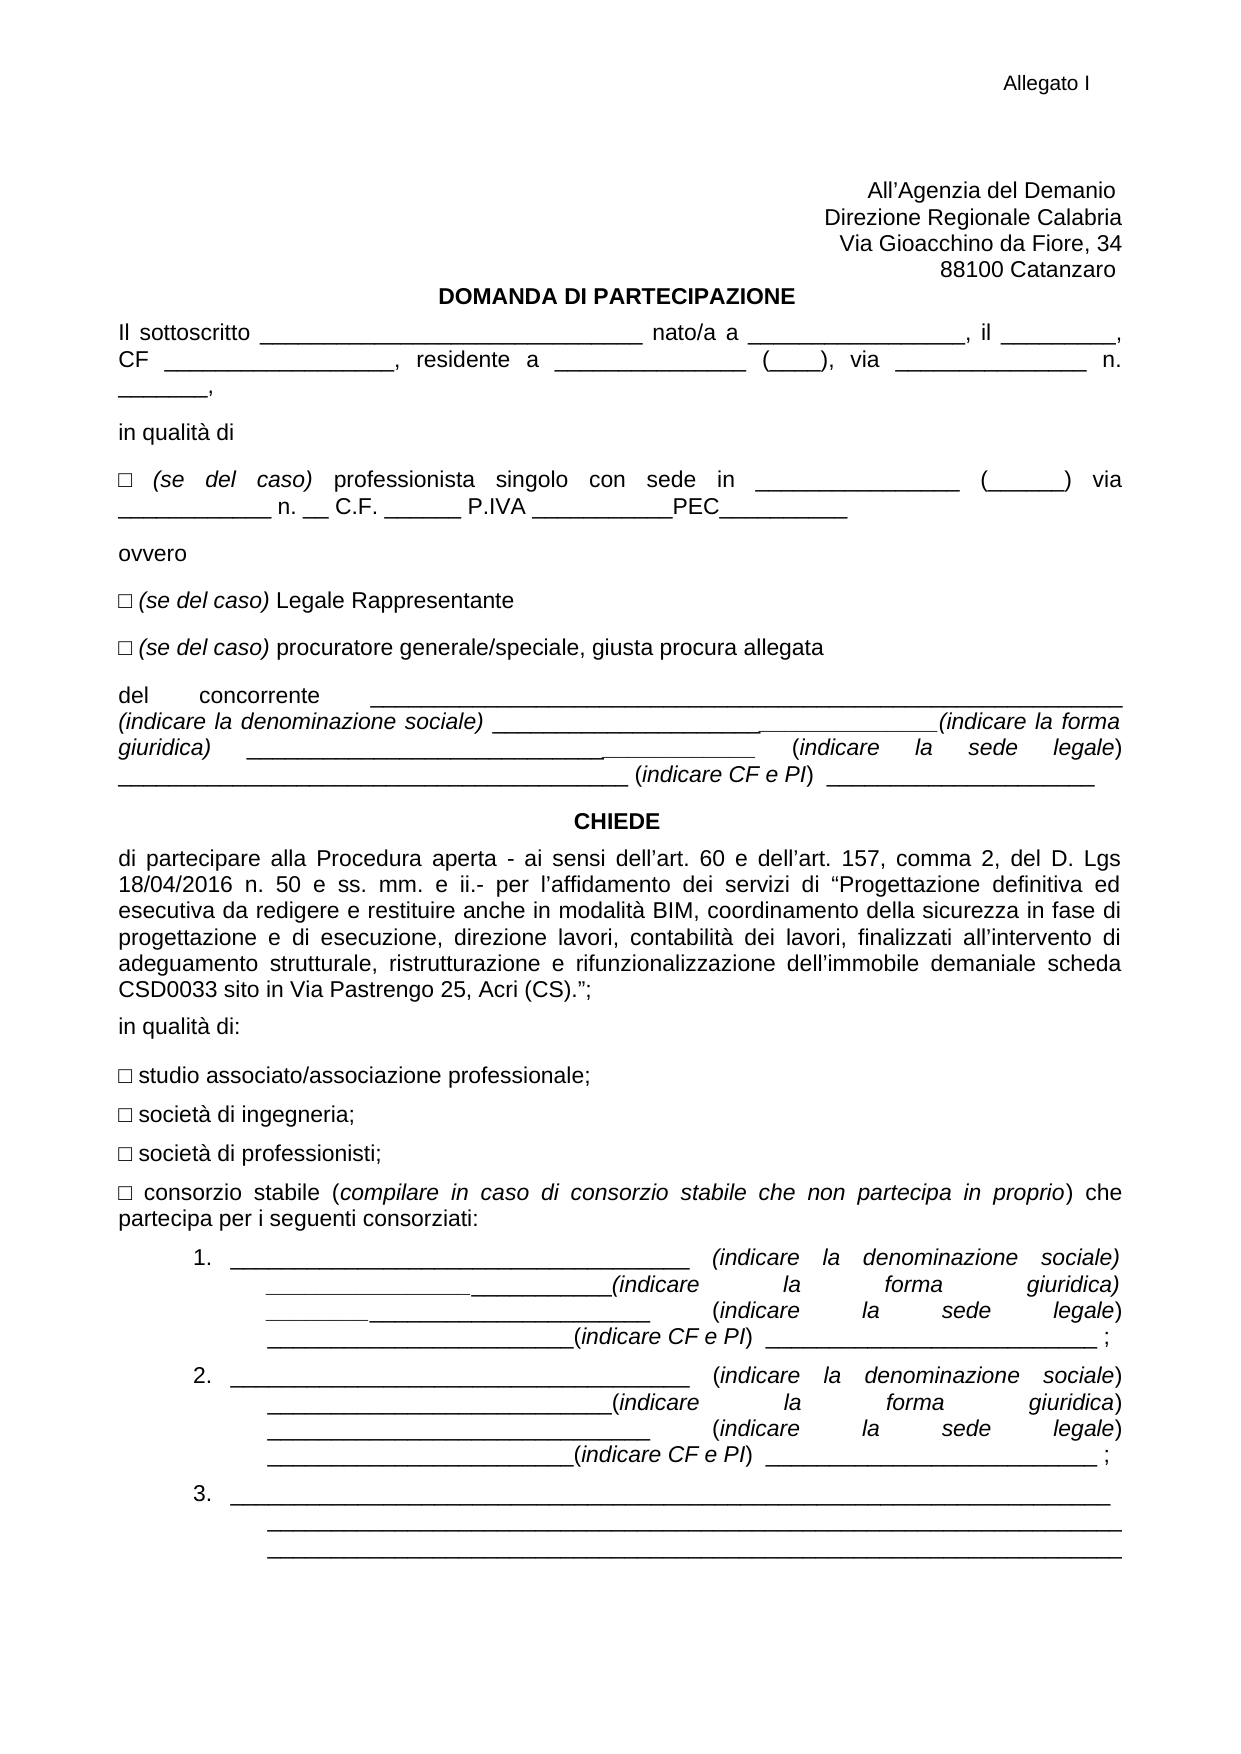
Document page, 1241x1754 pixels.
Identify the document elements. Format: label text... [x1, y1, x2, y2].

text 88100 Catanzaro [723, 256, 1122, 283]
text Via Gioacchino da Fiore, 34 [723, 230, 1122, 256]
text □ (se del caso) professionista singolo con sede in ________________ (______) via ____________ n. __ C.F. ______ P.IVA ___________PEC__________ [118, 466, 1122, 519]
list ____________________________________ (indicare la denominazione sociale) ___________________________(indicare la forma giuridica) ______________________________ (indicare la sede legale) ________________________(indicare CF e PI) __________________________ ; [193, 1244, 1122, 1349]
text in qualità di: [118, 1013, 1122, 1039]
text □ (se del caso) Legale Rappresentante [118, 587, 1122, 613]
text □ consorzio stabile (compilare in caso di consorzio stabile che non partecipa in proprio) che partecipa per i seguenti consorziati: [118, 1179, 1122, 1232]
text □ (se del caso) procuratore generale/speciale, giusta procura allegata [118, 634, 1122, 661]
text Direzione Regionale Calabria [723, 203, 1122, 230]
text □ società di professionisti; [118, 1140, 1122, 1166]
list ____________________________________ (indicare la denominazione sociale) ___________________________(indicare la forma giuridica) ______________________________ (indicare la sede legale) ________________________(indicare CF e PI) __________________________ ; [193, 1362, 1122, 1467]
text DOMANDA DI PARTECIPAZIONE [118, 283, 1122, 309]
text del concorrente ___________________________________________________________ (indicare la denominazione sociale) ___________________________________(indicare la forma giuridica) ________________________________________ (indicare la sede legale) ________________________________________ (indicare CF e PI) _____________________ [118, 682, 1122, 787]
text ovvero [118, 540, 1122, 566]
list _______________________________________________________________________________________________________________________________________________________________________________________________________________________ (per ogni altro consorziato indicare la denominazione sociale, forma giuridica, sede legale, CF e PI); [193, 1480, 1122, 1559]
text Il sottoscritto ______________________________ nato/a a _________________, il _________, CF __________________, residente a _______________ (____), via _______________ n. _______, [118, 319, 1122, 398]
text di partecipare alla Procedura aperta - ai sensi dell’art. 60 e dell’art. 157, comma 2, del D. Lgs 18/04/2016 n. 50 e ss. mm. e ii.- per l’affidamento dei servizi di “Progettazione definitiva ed esecutiva da redigere e restituire anche in modalità BIM, coordinamento della sicurezza in fase di progettazione e di esecuzione, direzione lavori, contabilità dei lavori, finalizzati all’intervento di adeguamento strutturale, ristrutturazione e rifunzionalizzazione dell’immobile demaniale scheda CSD0033 sito in Via Pastrengo 25, Acri (CS).”; [118, 844, 1122, 1003]
text □ società di ingegneria; [118, 1101, 1122, 1128]
text CHIEDE [118, 808, 1122, 834]
text □ studio associato/associazione professionale; [118, 1062, 1122, 1089]
text in qualità di [118, 419, 1122, 446]
text All’Agenzia del Demanio [723, 177, 1122, 203]
